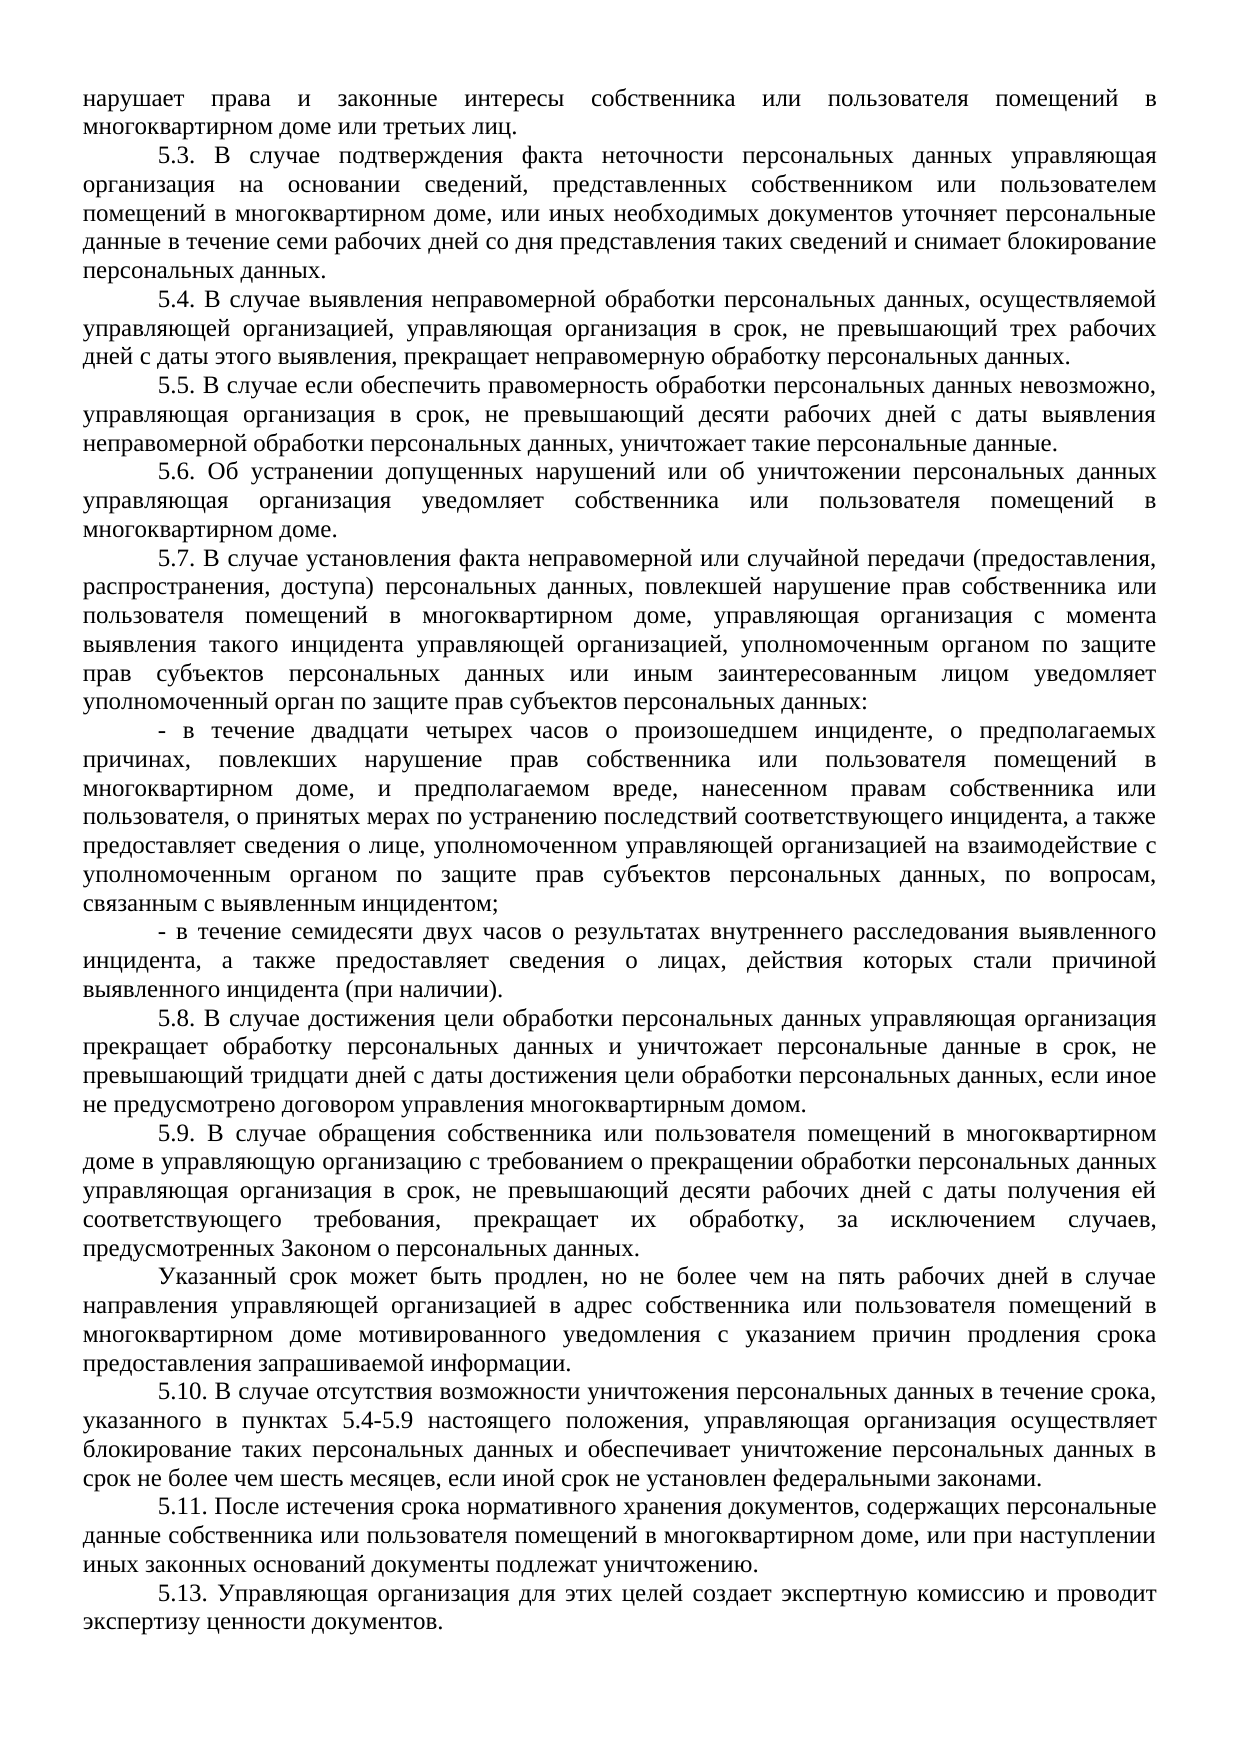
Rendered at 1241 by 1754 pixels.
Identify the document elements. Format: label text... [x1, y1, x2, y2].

text - в течение двадцати четырех часов о произошедшем инциденте, о предполагаемых причинах, повлекших нарушение прав собственника или пользователя помещений в многоквартирном доме, и предполагаемом вреде, нанесенном правам собственника или пользователя, о принятых мерах по устранению последствий соответствующего инцидента, а также предоставляет сведения о лице, уполномоченном управляющей организацией на взаимодействие с уполномоченным органом по защите прав субъектов персональных данных, по вопросам, связанным с выявленным инцидентом; [83, 715, 1157, 916]
text Указанный срок может быть продлен, но не более чем на пять рабочих дней в случае направления управляющей организацией в адрес собственника или пользователя помещений в многоквартирном доме мотивированного уведомления с указанием причин продления срока предоставления запрашиваемой информации. [83, 1261, 1157, 1376]
text 5.4. В случае выявления неправомерной обработки персональных данных, осуществляемой управляющей организацией, управляющая организация в срок, не превышающий трех рабочих дней с даты этого выявления, прекращает неправомерную обработку персональных данных. [83, 284, 1157, 370]
text 5.5. В случае если обеспечить правомерность обработки персональных данных невозможно, управляющая организация в срок, не превышающий десяти рабочих дней с даты выявления неправомерной обработки персональных данных, уничтожает такие персональные данные. [83, 370, 1157, 456]
text 5.6. Об устранении допущенных нарушений или об уничтожении персональных данных управляющая организация уведомляет собственника или пользователя помещений в многоквартирном доме. [83, 456, 1157, 543]
text 5.3. В случае подтверждения факта неточности персональных данных управляющая организация на основании сведений, представленных собственником или пользователем помещений в многоквартирном доме, или иных необходимых документов уточняет персональные данные в течение семи рабочих дней со дня представления таких сведений и снимает блокирование персональных данных. [83, 140, 1157, 284]
text нарушает права и законные интересы собственника или пользователя помещений в многоквартирном доме или третьих лиц. [83, 83, 1157, 140]
text 5.8. В случае достижения цели обработки персональных данных управляющая организация прекращает обработку персональных данных и уничтожает персональные данные в срок, не превышающий тридцати дней с даты достижения цели обработки персональных данных, если иное не предусмотрено договором управления многоквартирным домом. [83, 1003, 1157, 1118]
text 5.7. В случае установления факта неправомерной или случайной передачи (предоставления, распространения, доступа) персональных данных, повлекшей нарушение прав собственника или пользователя помещений в многоквартирном доме, управляющая организация с момента выявления такого инцидента управляющей организацией, уполномоченным органом по защите прав субъектов персональных данных или иным заинтересованным лицом уведомляет уполномоченный орган по защите прав субъектов персональных данных: [83, 543, 1157, 715]
text 5.10. В случае отсутствия возможности уничтожения персональных данных в течение срока, указанного в пунктах 5.4-5.9 настоящего положения, управляющая организация осуществляет блокирование таких персональных данных и обеспечивает уничтожение персональных данных в срок не более чем шесть месяцев, если иной срок не установлен федеральными законами. [83, 1376, 1157, 1491]
text 5.9. В случае обращения собственника или пользователя помещений в многоквартирном доме в управляющую организацию с требованием о прекращении обработки персональных данных управляющая организация в срок, не превышающий десяти рабочих дней с даты получения ей соответствующего требования, прекращает их обработку, за исключением случаев, предусмотренных Законом о персональных данных. [83, 1118, 1157, 1261]
text 5.13. Управляющая организация для этих целей создает экспертную комиссию и проводит экспертизу ценности документов. [83, 1578, 1157, 1635]
text 5.11. После истечения срока нормативного хранения документов, содержащих персональные данные собственника или пользователя помещений в многоквартирном доме, или при наступлении иных законных оснований документы подлежат уничтожению. [83, 1491, 1157, 1578]
text - в течение семидесяти двух часов о результатах внутреннего расследования выявленного инцидента, а также предоставляет сведения о лицах, действия которых стали причиной выявленного инцидента (при наличии). [83, 916, 1157, 1003]
